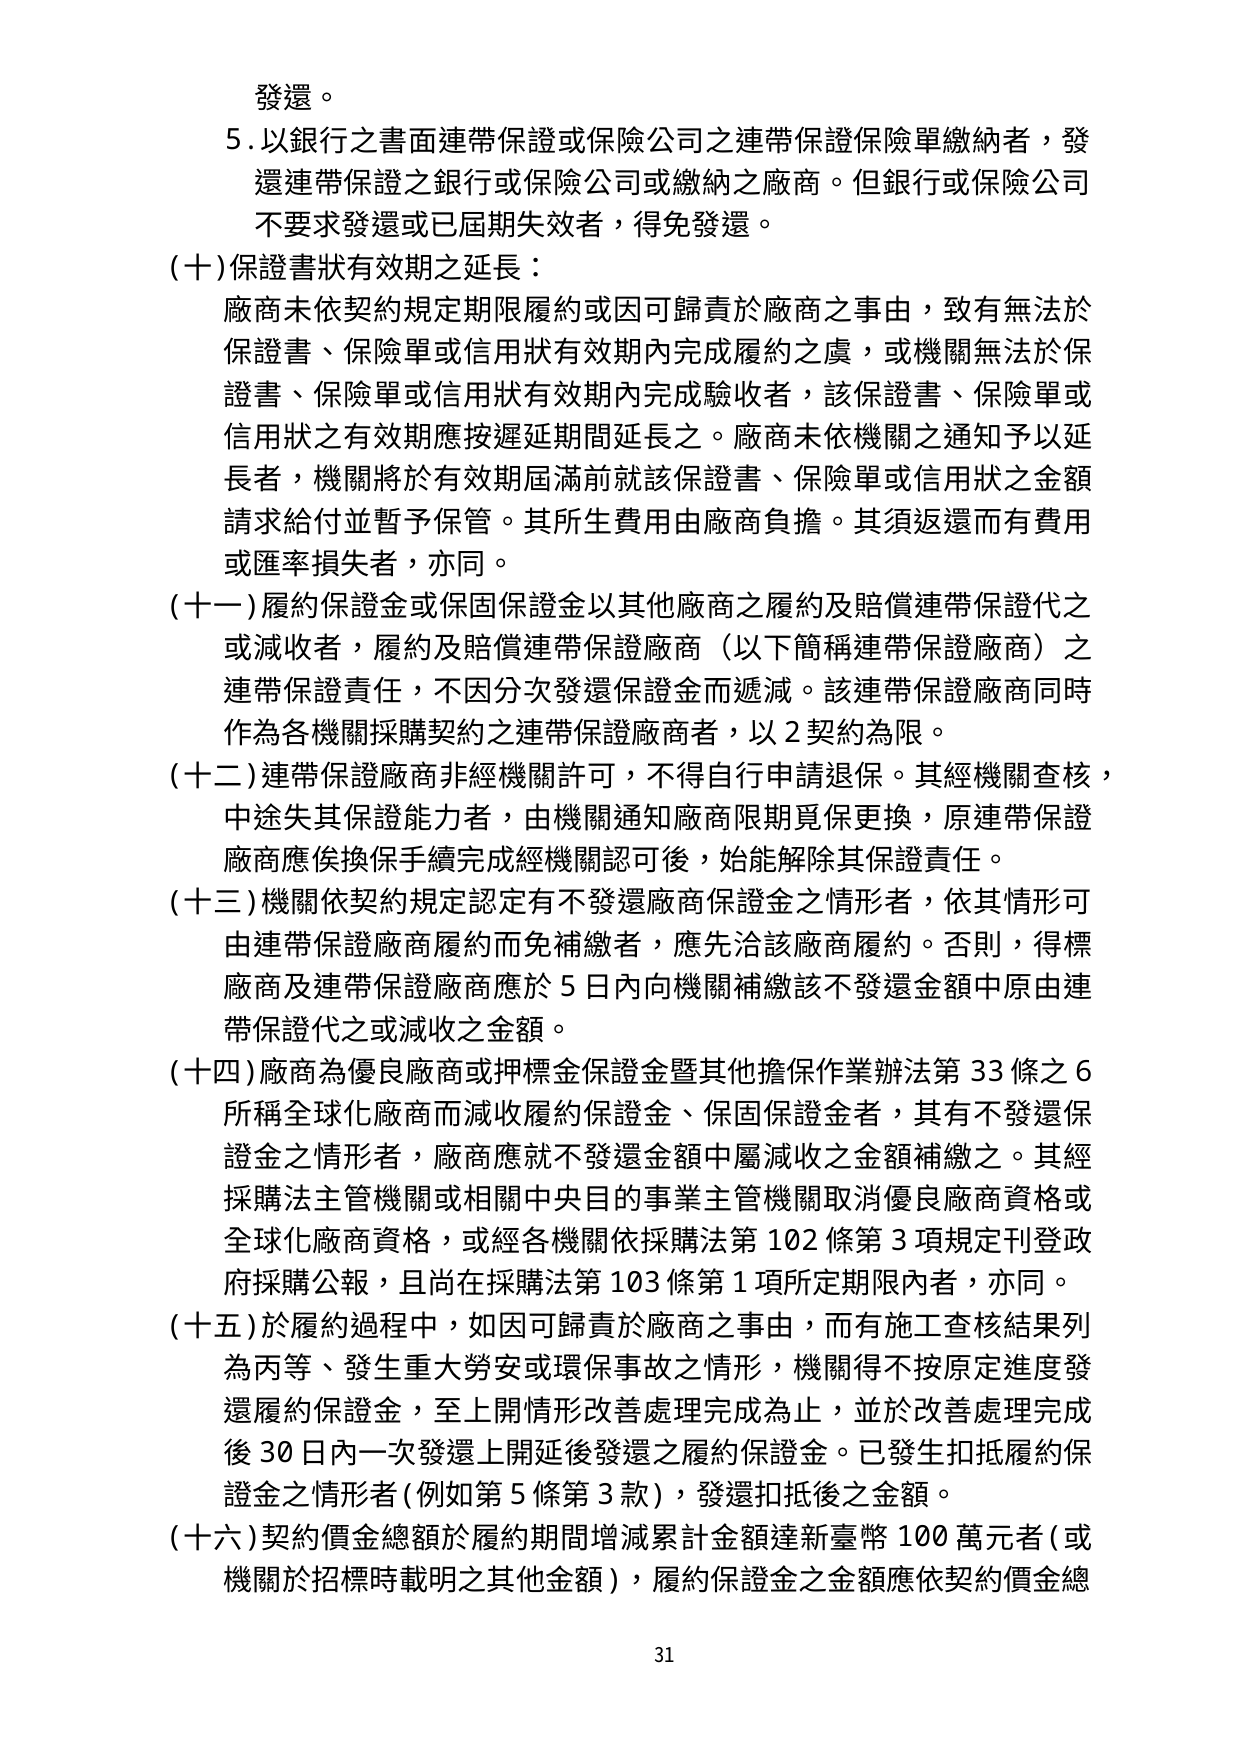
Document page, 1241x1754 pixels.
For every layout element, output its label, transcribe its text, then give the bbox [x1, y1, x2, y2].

text (十三)機關依契約規定認定有不發還廠商保證金之情形者，依其情形可由連帶保證廠商履約而免補繳者，應先洽該廠商履約。否則，得標廠商及連帶保證廠商應於5日內向機關補繳該不發還金額中原由連帶保證代之或減收之金額。 [165, 879, 1092, 1048]
text (十一)履約保證金或保固保證金以其他廠商之履約及賠償連帶保證代之或減收者，履約及賠償連帶保證廠商（以下簡稱連帶保證廠商）之連帶保證責任，不因分次發還保證金而遞減。該連帶保證廠商同時作為各機關採購契約之連帶保證廠商者，以2契約為限。 [165, 583, 1092, 752]
text (十二)連帶保證廠商非經機關許可，不得自行申請退保。其經機關查核，中途失其保證能力者，由機關通知廠商限期覓保更換，原連帶保證廠商應俟換保手續完成經機關認可後，始能解除其保證責任。 [165, 752, 1092, 879]
text 廠商未依契約規定期限履約或因可歸責於廠商之事由，致有無法於保證書、保險單或信用狀有效期內完成履約之虞，或機關無法於保證書、保險單或信用狀有效期內完成驗收者，該保證書、保險單或信用狀之有效期應按遲延期間延長之。廠商未依機關之通知予以延長者，機關將於有效期屆滿前就該保證書、保險單或信用狀之金額請求給付並暫予保管。其所生費用由廠商負擔。其須返還而有費用或匯率損失者，亦同。 [223, 287, 1092, 583]
text 4.以銀行開發或保兌之不可撤銷擔保信用狀繳納者，發還開狀銀行、通知銀行或保兌銀行。但銀行不要求發還或已屆期失效者，得免發還。 [224, 75, 1092, 117]
text (十四)廠商為優良廠商或押標金保證金暨其他擔保作業辦法第33條之6所稱全球化廠商而減收履約保證金、保固保證金者，其有不發還保證金之情形者，廠商應就不發還金額中屬減收之金額補繳之。其經採購法主管機關或相關中央目的事業主管機關取消優良廠商資格或全球化廠商資格，或經各機關依採購法第102條第3項規定刊登政府採購公報，且尚在採購法第103條第1項所定期限內者，亦同。 [165, 1048, 1092, 1302]
text (十)保證書狀有效期之延長： [165, 244, 1092, 287]
text 5.以銀行之書面連帶保證或保險公司之連帶保證保險單繳納者，發還連帶保證之銀行或保險公司或繳納之廠商。但銀行或保險公司不要求發還或已屆期失效者，得免發還。 [224, 117, 1092, 244]
text (十五)於履約過程中，如因可歸責於廠商之事由，而有施工查核結果列為丙等、發生重大勞安或環保事故之情形，機關得不按原定進度發還履約保證金，至上開情形改善處理完成為止，並於改善處理完成後30日內一次發還上開延後發還之履約保證金。已發生扣抵履約保證金之情形者(例如第5條第3款)，發還扣抵後之金額。 [165, 1302, 1092, 1514]
text (十六)契約價金總額於履約期間增減累計金額達新臺幣100萬元者(或機關於招標時載明之其他金額)，履約保證金之金額應依契約價金總 [165, 1514, 1092, 1599]
